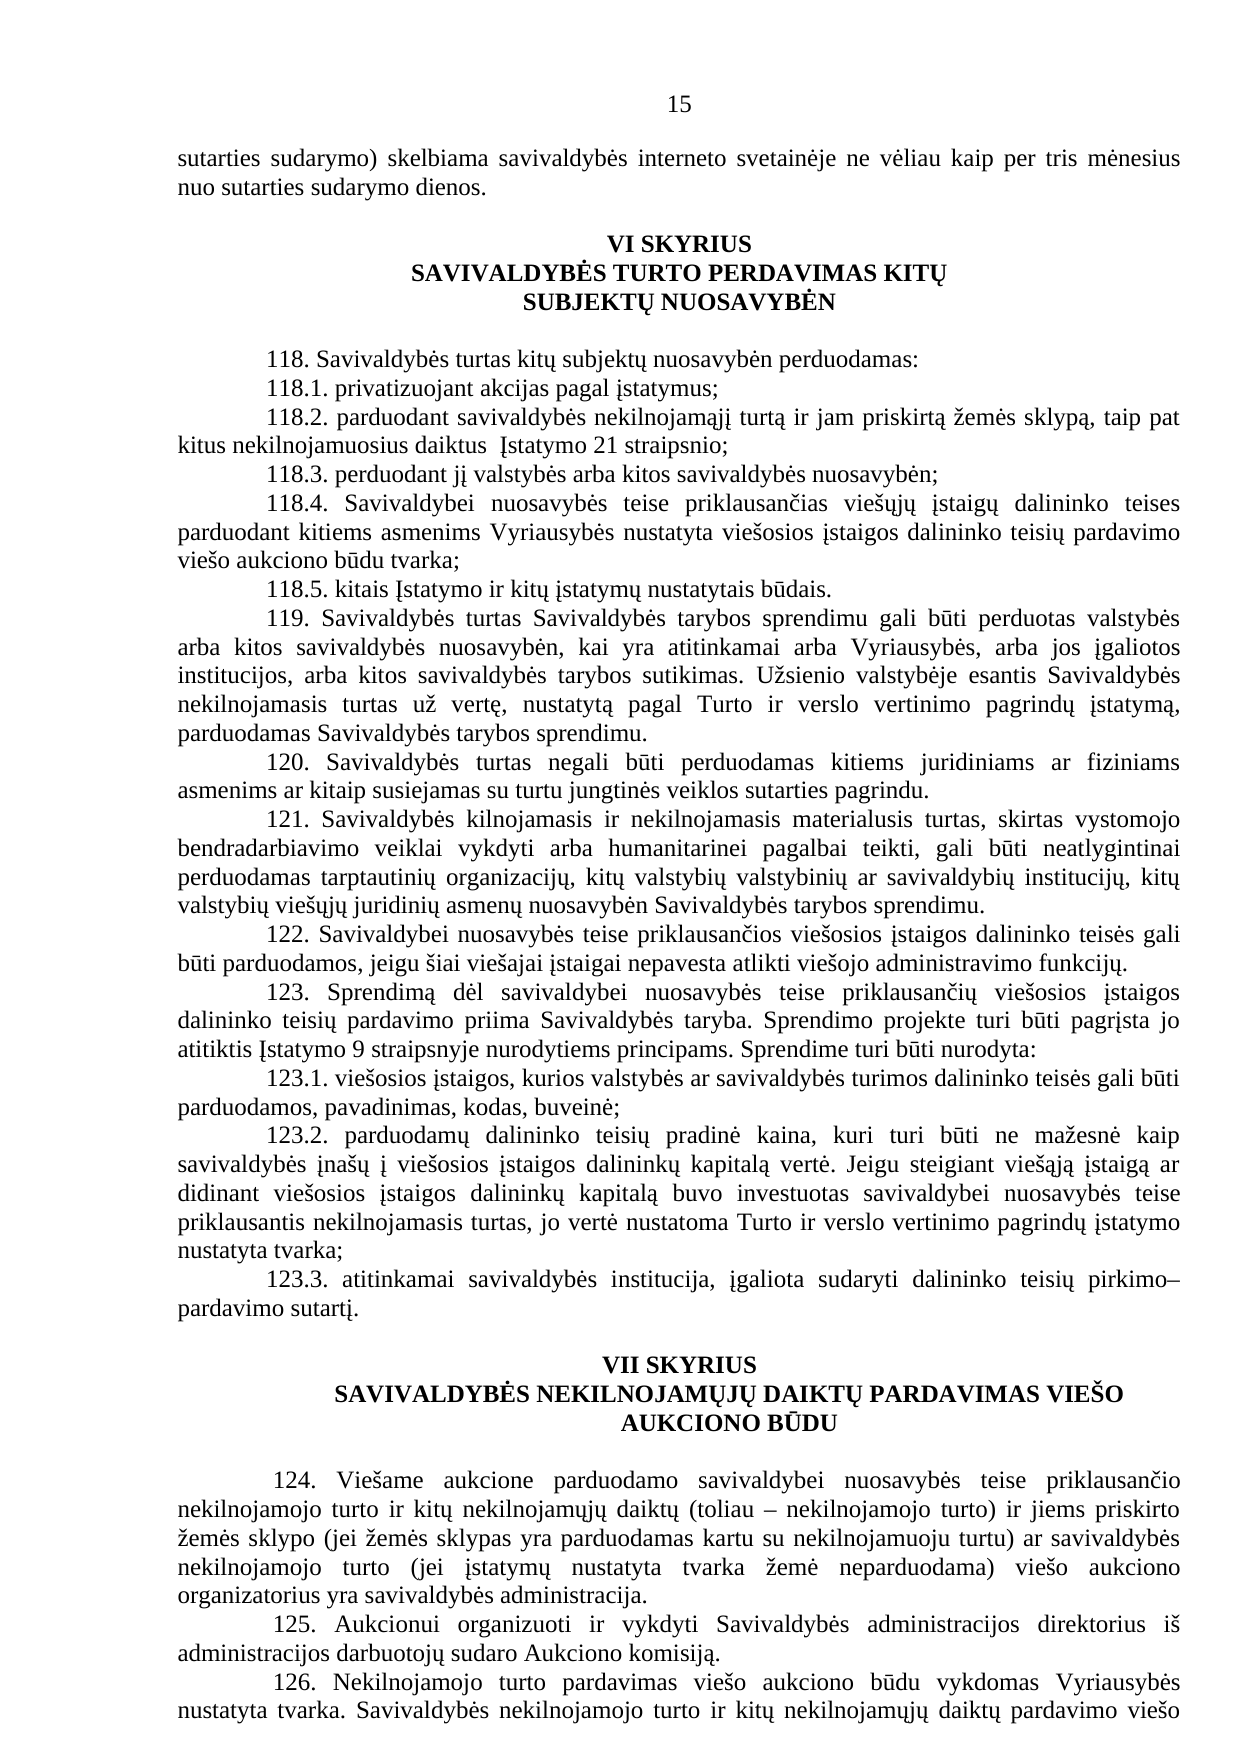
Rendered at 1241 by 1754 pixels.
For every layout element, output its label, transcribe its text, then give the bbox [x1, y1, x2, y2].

text 118.5. kitais Įstatymo ir kitų įstatymų nustatytais būdais. [177, 574, 1181, 603]
text 125. Aukcionui organizuoti ir vykdyti Savivaldybės administracijos direktorius iš administracijos darbuotojų sudaro Aukciono komisiją. [177, 1609, 1181, 1667]
text 123. Sprendimą dėl savivaldybei nuosavybės teise priklausančių viešosios įstaigos dalininko teisių pardavimo priima Savivaldybės taryba. Sprendimo projekte turi būti pagrįsta jo atitiktis Įstatymo 9 straipsnyje nurodytiems principams. Sprendime turi būti nurodyta: [177, 977, 1181, 1063]
text SAVIVALDYBĖS NEKILNOJAMŲJŲ DAIKTŲ PARDAVIMAS VIEŠO AUKCIONO BŪDU [277, 1379, 1181, 1437]
text 118. Savivaldybės turtas kitų subjektų nuosavybėn perduodamas: [177, 344, 1181, 373]
text 118.3. perduodant jį valstybės arba kitos savivaldybės nuosavybėn; [177, 459, 1181, 488]
text SAVIVALDYBĖS TURTO PERDAVIMAS KITŲ [177, 258, 1181, 287]
text SUBJEKTŲ NUOSAVYBĖN [177, 287, 1181, 315]
text 118.2. parduodant savivaldybės nekilnojamąjį turtą ir jam priskirtą žemės sklypą, taip pat kitus nekilnojamuosius daiktus Įstatymo 21 straipsnio; [177, 402, 1181, 459]
text 123.2. parduodamų dalininko teisių pradinė kaina, kuri turi būti ne mažesnė kaip savivaldybės įnašų į viešosios įstaigos dalininkų kapitalą vertė. Jeigu steigiant viešąją įstaigą ar didinant viešosios įstaigos dalininkų kapitalą buvo investuotas savivaldybei nuosavybės teise priklausantis nekilnojamasis turtas, jo vertė nustatoma Turto ir verslo vertinimo pagrindų įstatymo nustatyta tvarka; [177, 1120, 1181, 1264]
text 123.1. viešosios įstaigos, kurios valstybės ar savivaldybės turimos dalininko teisės gali būti parduodamos, pavadinimas, kodas, buveinė; [177, 1063, 1181, 1120]
text 121. Savivaldybės kilnojamasis ir nekilnojamasis materialusis turtas, skirtas vystomojo bendradarbiavimo veiklai vykdyti arba humanitarinei pagalbai teikti, gali būti neatlygintinai perduodamas tarptautinių organizacijų, kitų valstybių valstybinių ar savivaldybių institucijų, kitų valstybių viešųjų juridinių asmenų nuosavybėn Savivaldybės tarybos sprendimu. [177, 804, 1181, 919]
text sutarties sudarymo) skelbiama savivaldybės interneto svetainėje ne vėliau kaip per tris mėnesius nuo sutarties sudarymo dienos. [177, 143, 1181, 200]
text 123.3. atitinkamai savivaldybės institucija, įgaliota sudaryti dalininko teisių pirkimo–pardavimo sutartį. [177, 1264, 1181, 1322]
text VI SKYRIUS [177, 229, 1181, 258]
text 118.1. privatizuojant akcijas pagal įstatymus; [177, 373, 1181, 402]
text VII SKYRIUS [177, 1350, 1181, 1379]
text 126. Nekilnojamojo turto pardavimas viešo aukciono būdu vykdomas Vyriausybės nustatyta tvarka. Savivaldybės nekilnojamojo turto ir kitų nekilnojamųjų daiktų pardavimo viešo [177, 1667, 1181, 1724]
text 122. Savivaldybei nuosavybės teise priklausančios viešosios įstaigos dalininko teisės gali būti parduodamos, jeigu šiai viešajai įstaigai nepavesta atlikti viešojo administravimo funkcijų. [177, 919, 1181, 977]
text 119. Savivaldybės turtas Savivaldybės tarybos sprendimu gali būti perduotas valstybės arba kitos savivaldybės nuosavybėn, kai yra atitinkamai arba Vyriausybės, arba jos įgaliotos institucijos, arba kitos savivaldybės tarybos sutikimas. Užsienio valstybėje esantis Savivaldybės nekilnojamasis turtas už vertę, nustatytą pagal Turto ir verslo vertinimo pagrindų įstatymą, parduodamas Savivaldybės tarybos sprendimu. [177, 603, 1181, 747]
text 120. Savivaldybės turtas negali būti perduodamas kitiems juridiniams ar fiziniams asmenims ar kitaip susiejamas su turtu jungtinės veiklos sutarties pagrindu. [177, 747, 1181, 804]
text 124. Viešame aukcione parduodamo savivaldybei nuosavybės teise priklausančio nekilnojamojo turto ir kitų nekilnojamųjų daiktų (toliau – nekilnojamojo turto) ir jiems priskirto žemės sklypo (jei žemės sklypas yra parduodamas kartu su nekilnojamuoju turtu) ar savivaldybės nekilnojamojo turto (jei įstatymų nustatyta tvarka žemė neparduodama) viešo aukciono organizatorius yra savivaldybės administracija. [177, 1465, 1181, 1609]
text 118.4. Savivaldybei nuosavybės teise priklausančias viešųjų įstaigų dalininko teises parduodant kitiems asmenims Vyriausybės nustatyta viešosios įstaigos dalininko teisių pardavimo viešo aukciono būdu tvarka; [177, 488, 1181, 574]
